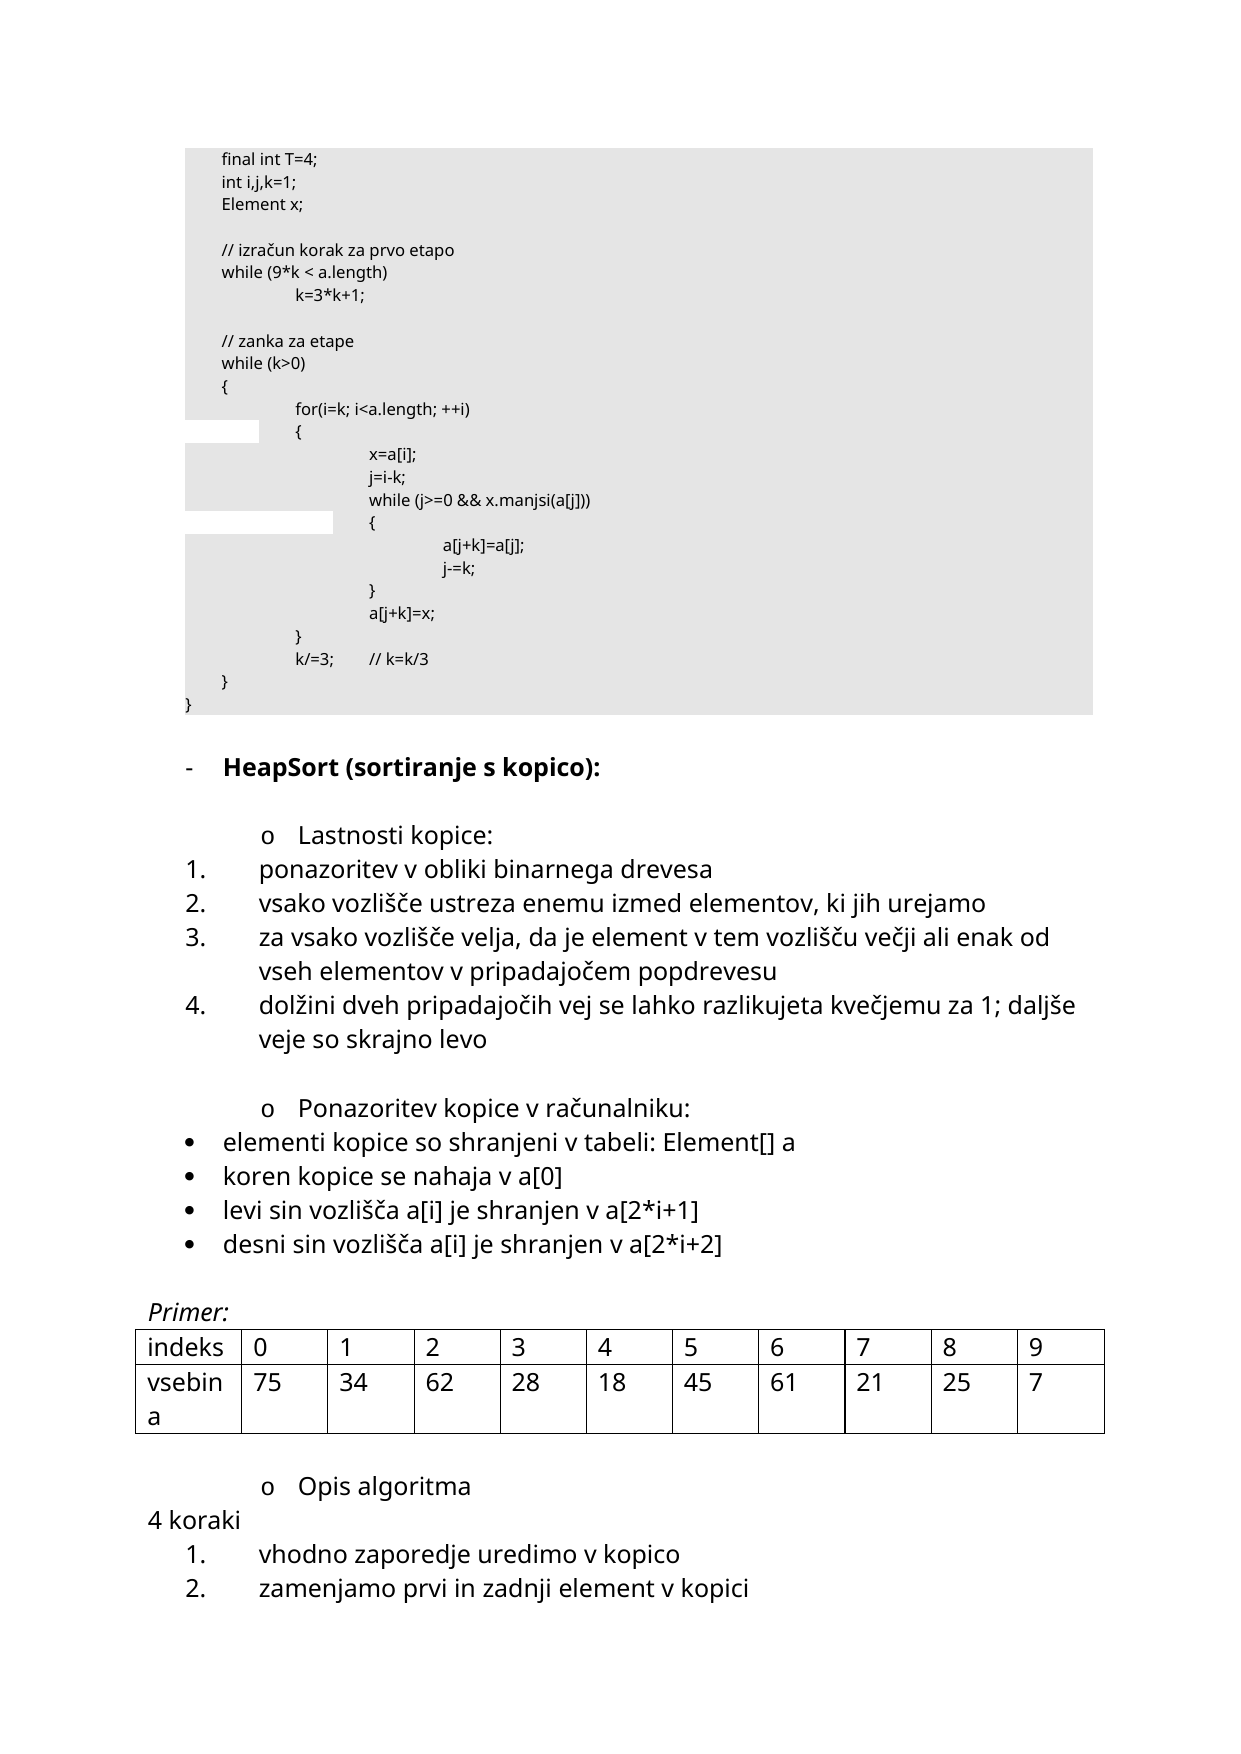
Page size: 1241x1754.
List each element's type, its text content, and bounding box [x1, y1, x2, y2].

list Opis algoritma [260, 1468, 1093, 1502]
text j=i-k; [185, 466, 1093, 488]
text } [185, 579, 1093, 602]
table_cell 45 [673, 1365, 758, 1433]
text for(i=k; i<a.length; ++i) [185, 397, 1093, 420]
table_cell 28 [501, 1365, 586, 1433]
text { [333, 511, 1093, 534]
table_cell 34 [328, 1365, 414, 1433]
list desni sin vozlišča a[i] je shranjen v a[2*i+2] [185, 1227, 1093, 1261]
list dolžini dveh pripadajočih vej se lahko razlikujeta kvečjemu za 1; daljše veje so skrajno levo [185, 988, 1093, 1056]
text k=3*k+1; [185, 284, 1093, 307]
text a[j+k]=x; [185, 602, 1093, 624]
table_header indeks [136, 1330, 241, 1364]
text while (k>0) [185, 352, 1093, 375]
table_header 5 [673, 1330, 758, 1364]
list vsako vozlišče ustreza enemu izmed elementov, ki jih urejamo [185, 886, 1093, 920]
list za vsako vozlišče velja, da je element v tem vozlišču večji ali enak od vseh elementov v pripadajočem popdrevesu [185, 920, 1093, 988]
text // zanka za etape [185, 329, 1093, 352]
table_header 7 [846, 1330, 931, 1364]
table_cell 21 [846, 1365, 931, 1433]
list zamenjamo prvi in zadnji element v kopici [185, 1571, 1093, 1605]
table_header 8 [932, 1330, 1017, 1364]
list elementi kopice so shranjeni v tabeli: Element[] a [185, 1124, 1093, 1158]
list levi sin vozlišča a[i] je shranjen v a[2*i+1] [185, 1193, 1093, 1227]
table_header 9 [1018, 1330, 1104, 1364]
table_cell 62 [415, 1365, 500, 1433]
list ponazoritev v obliki binarnega drevesa [185, 852, 1093, 886]
table_header 1 [328, 1330, 414, 1364]
text } [185, 624, 1093, 647]
list Lastnosti kopice: [260, 817, 1093, 852]
text Element x; [185, 193, 1093, 216]
text while (j>=0 && x.manjsi(a[j])) [185, 488, 1093, 511]
table_cell 25 [932, 1365, 1017, 1433]
text { [185, 375, 1093, 397]
text k/=3; // k=k/3 [185, 647, 1093, 670]
table_header 6 [759, 1330, 844, 1364]
table_cell 61 [759, 1365, 844, 1433]
text j-=k; [185, 556, 1093, 579]
table_cell 7 [1018, 1365, 1104, 1433]
list HeapSort (sortiranje s kopico): [185, 749, 1093, 783]
table_header 4 [587, 1330, 672, 1364]
text int i,j,k=1; [185, 170, 1093, 193]
text 4 koraki [148, 1502, 1093, 1537]
text a[j+k]=a[j]; [185, 534, 1093, 556]
text Primer: [148, 1295, 1093, 1329]
table_header 3 [501, 1330, 586, 1364]
text x=a[i]; [185, 443, 1093, 466]
table_cell 18 [587, 1365, 672, 1433]
list vhodno zaporedje uredimo v kopico [185, 1537, 1093, 1571]
text { [259, 420, 1093, 443]
text final int T=4; [185, 148, 1093, 170]
text } [185, 670, 1093, 693]
list koren kopice se nahaja v a[0] [185, 1158, 1093, 1193]
table_header 0 [242, 1330, 327, 1364]
table_header 2 [415, 1330, 500, 1364]
table_cell 75 [242, 1365, 327, 1433]
text } [185, 693, 1093, 715]
table_cell vsebina [136, 1365, 241, 1433]
list Ponazoritev kopice v računalniku: [260, 1090, 1093, 1124]
text while (9*k < a.length) [185, 261, 1093, 284]
text // izračun korak za prvo etapo [185, 238, 1093, 261]
